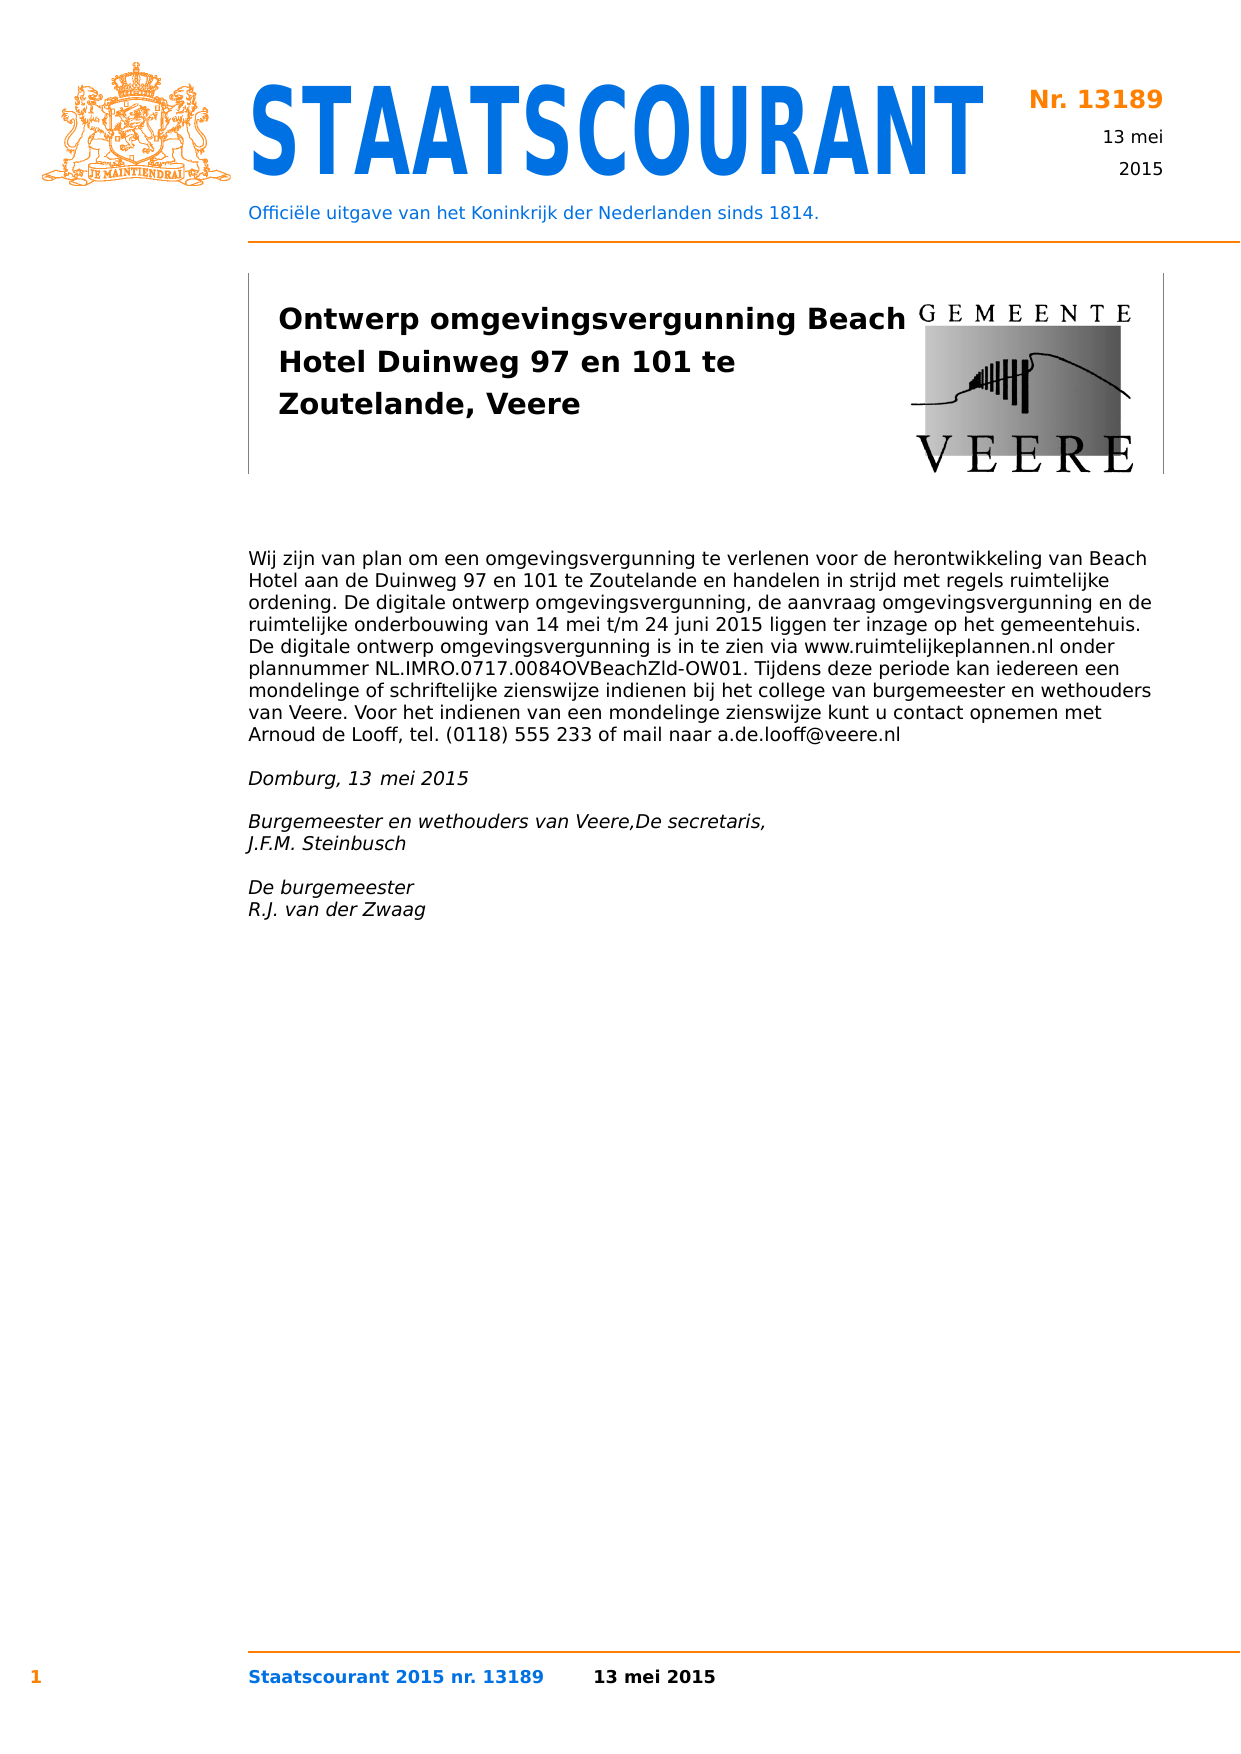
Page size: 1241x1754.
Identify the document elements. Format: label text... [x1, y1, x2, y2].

table_header [25, 62, 248, 241]
table_cell 13 mei [998, 121, 1240, 153]
table_header STAATSCOURANT [248, 62, 998, 203]
text Burgemeester en wethouders van Veere,De secretaris, J.F.M. Steinbusch [248, 811, 1163, 855]
picture [41, 62, 231, 186]
table_header Nr. 13189 [998, 62, 1240, 121]
text De burgemeester R.J. van der Zwaag [248, 877, 1163, 921]
table_cell 2015 [998, 153, 1240, 203]
subtitle Ontwerp omgevingsvergunning Beach Hotel Duinweg 97 en 101 te Zoutelande, Veere [249, 273, 1163, 474]
picture [909, 302, 1134, 474]
text Domburg, 13 mei 2015 [248, 767, 1163, 789]
text Wij zijn van plan om een omgevingsvergunning te verlenen voor de herontwikkeling van Beach Hotel aan de Duinweg 97 en 101 te Zoutelande en handelen in strijd met regels ruimtelijke ordening. De digitale ontwerp omgevingsvergunning, de aanvraag omgevingsvergunning en de ruimtelijke onderbouwing van 14 mei t/m 24 juni 2015 liggen ter inzage op het gemeentehuis. De digitale ontwerp omgevingsvergunning is in te zien via www.ruimtelijkeplannen.nl onder plannummer NL.IMRO.0717.0084OVBeachZld-OW01. Tijdens deze periode kan iedereen een mondelinge of schriftelijke zienswijze indienen bij het college van burgemeester en wethouders van Veere. Voor het indienen van een mondelinge zienswijze kunt u contact opnemen met Arnoud de Looff, tel. (0118) 555 233 of mail naar a.de.looff@veere.nl [248, 548, 1163, 746]
table_cell Officiële uitgave van het Koninkrijk der Nederlanden sinds 1814. [248, 203, 1240, 241]
